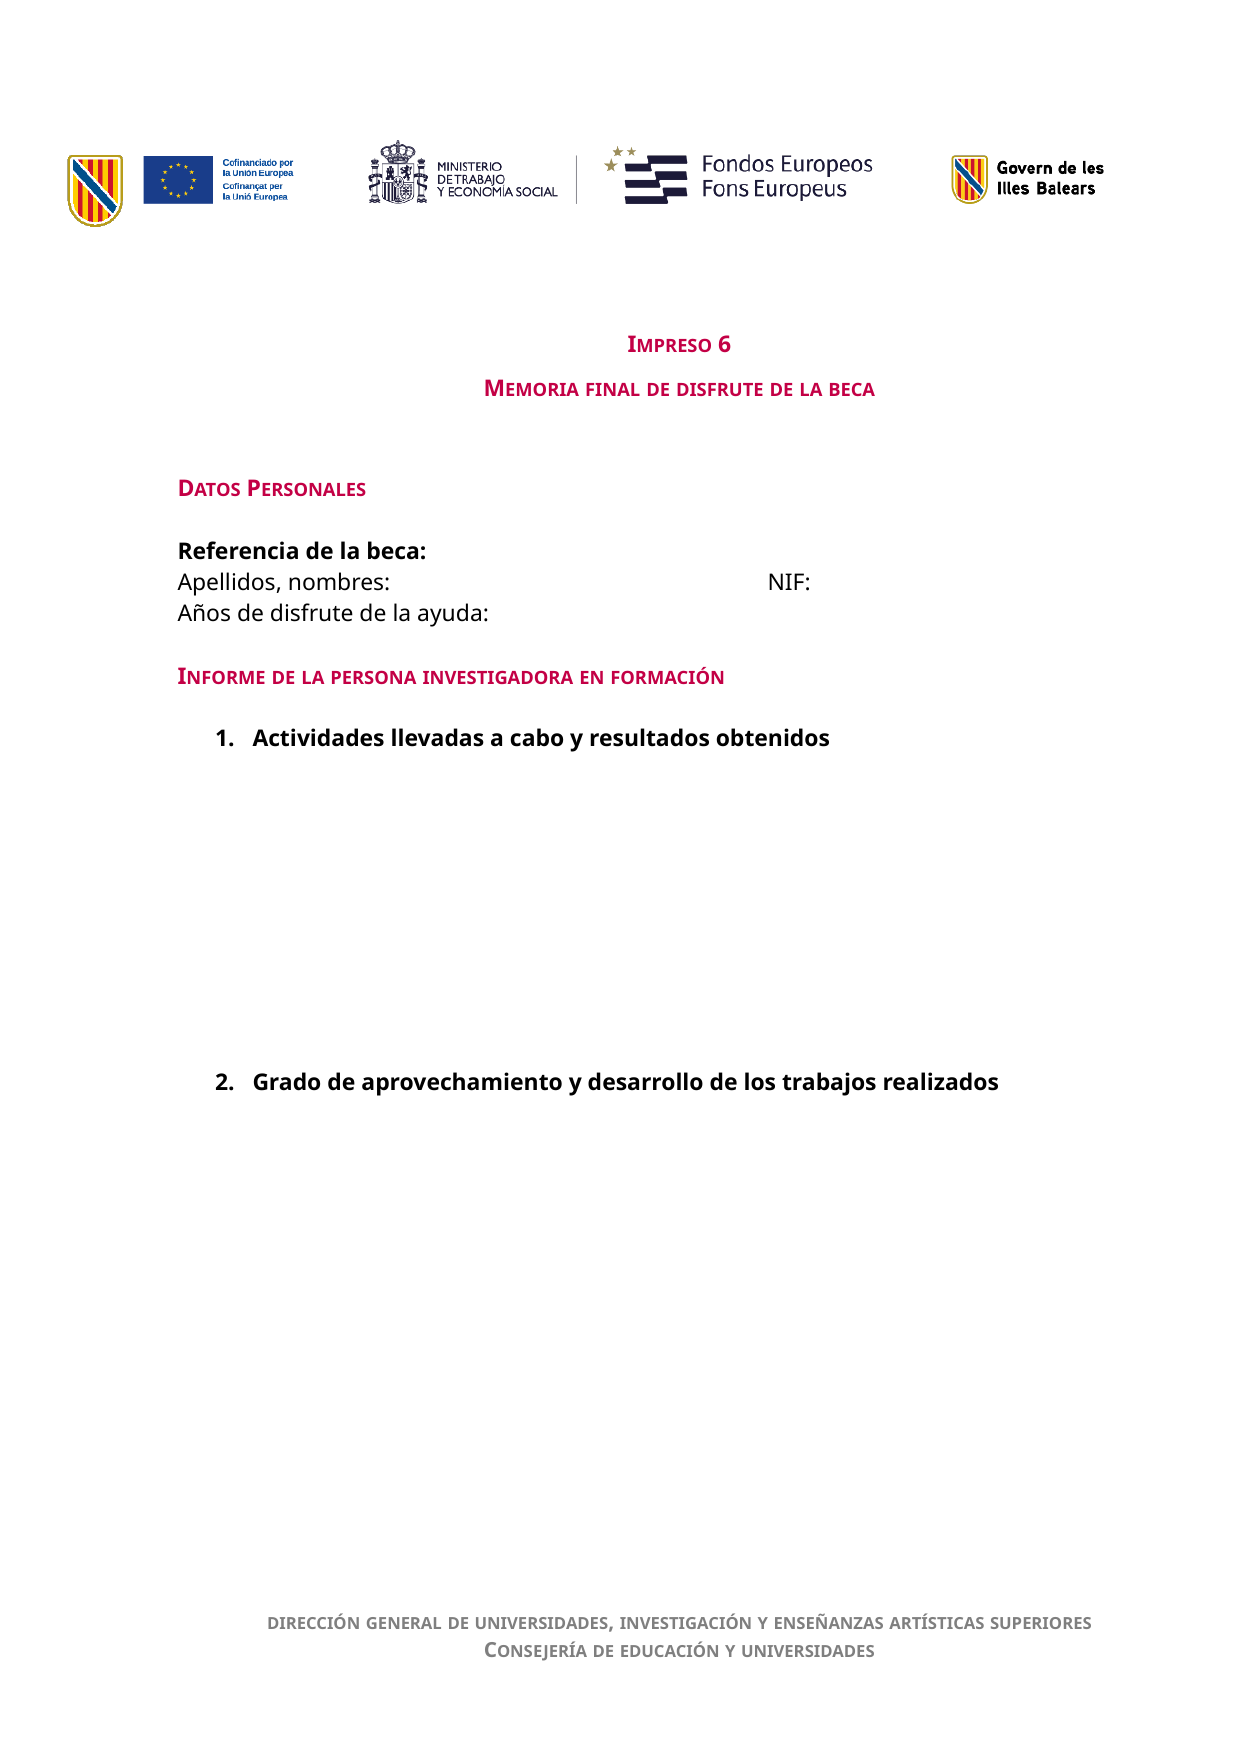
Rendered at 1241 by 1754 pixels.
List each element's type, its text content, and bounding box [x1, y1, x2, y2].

text Impreso 6 [177, 328, 1181, 359]
text Referencia de la beca: [177, 535, 1181, 566]
text Memoria final de disfrute de la beca [177, 372, 1181, 403]
text Informe de la persona investigadora en formación [177, 660, 1181, 691]
list Actividades llevadas a cabo y resultados obtenidos [215, 722, 1181, 753]
text Años de disfrute de la ayuda: [177, 597, 1181, 628]
text Datos Personales [177, 472, 1181, 503]
text Apellidos, nombres: NIF: [177, 566, 1181, 597]
list Grado de aprovechamiento y desarrollo de los trabajos realizados [215, 1066, 1181, 1097]
